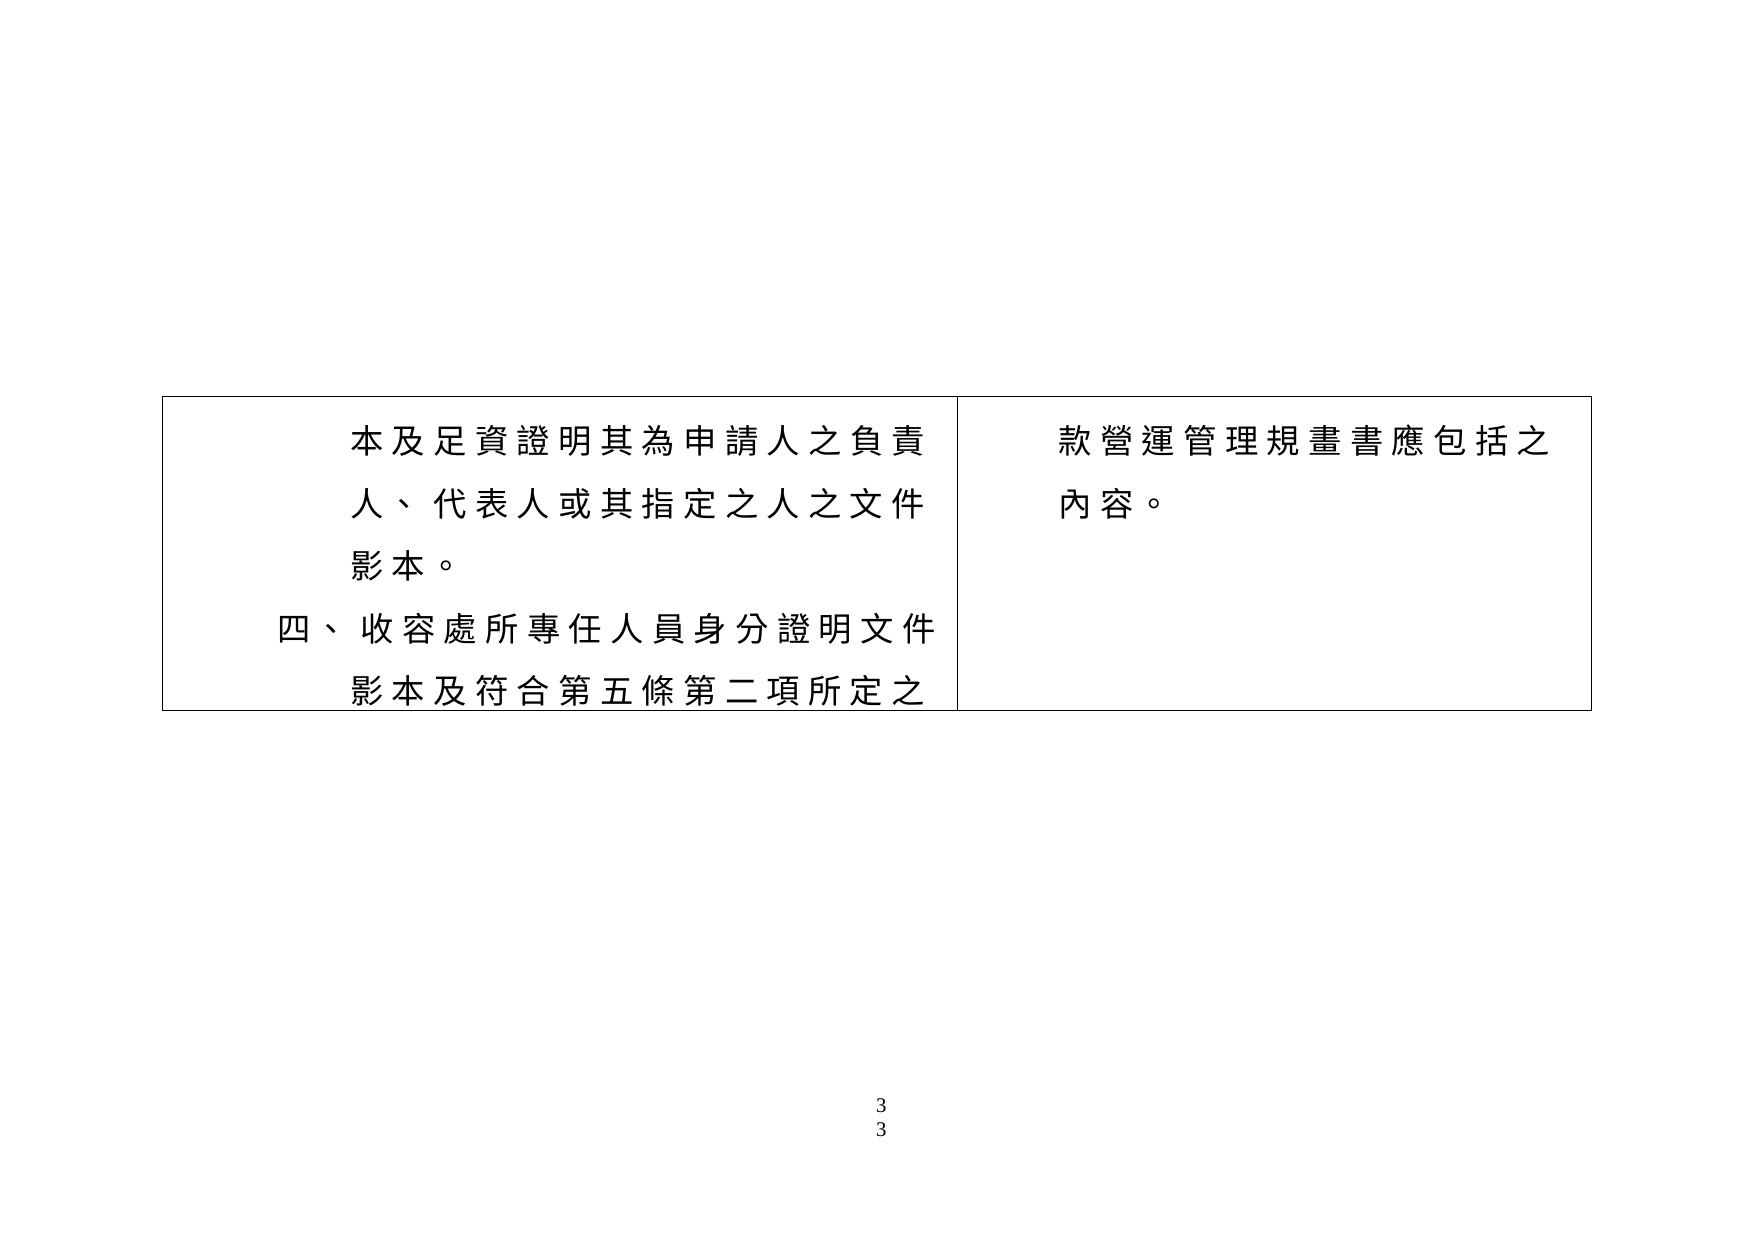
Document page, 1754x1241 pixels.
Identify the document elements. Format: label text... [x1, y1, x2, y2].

table_cell 本及足資證明其為申請人之負責人、代表人或其指定之人之文件影本。 四、收容處所專任人員身分證明文件影本及符合第五條第二項所定之 [163, 397, 957, 710]
table_cell 款營運管理規畫書應包括之內容。 [958, 397, 1591, 710]
